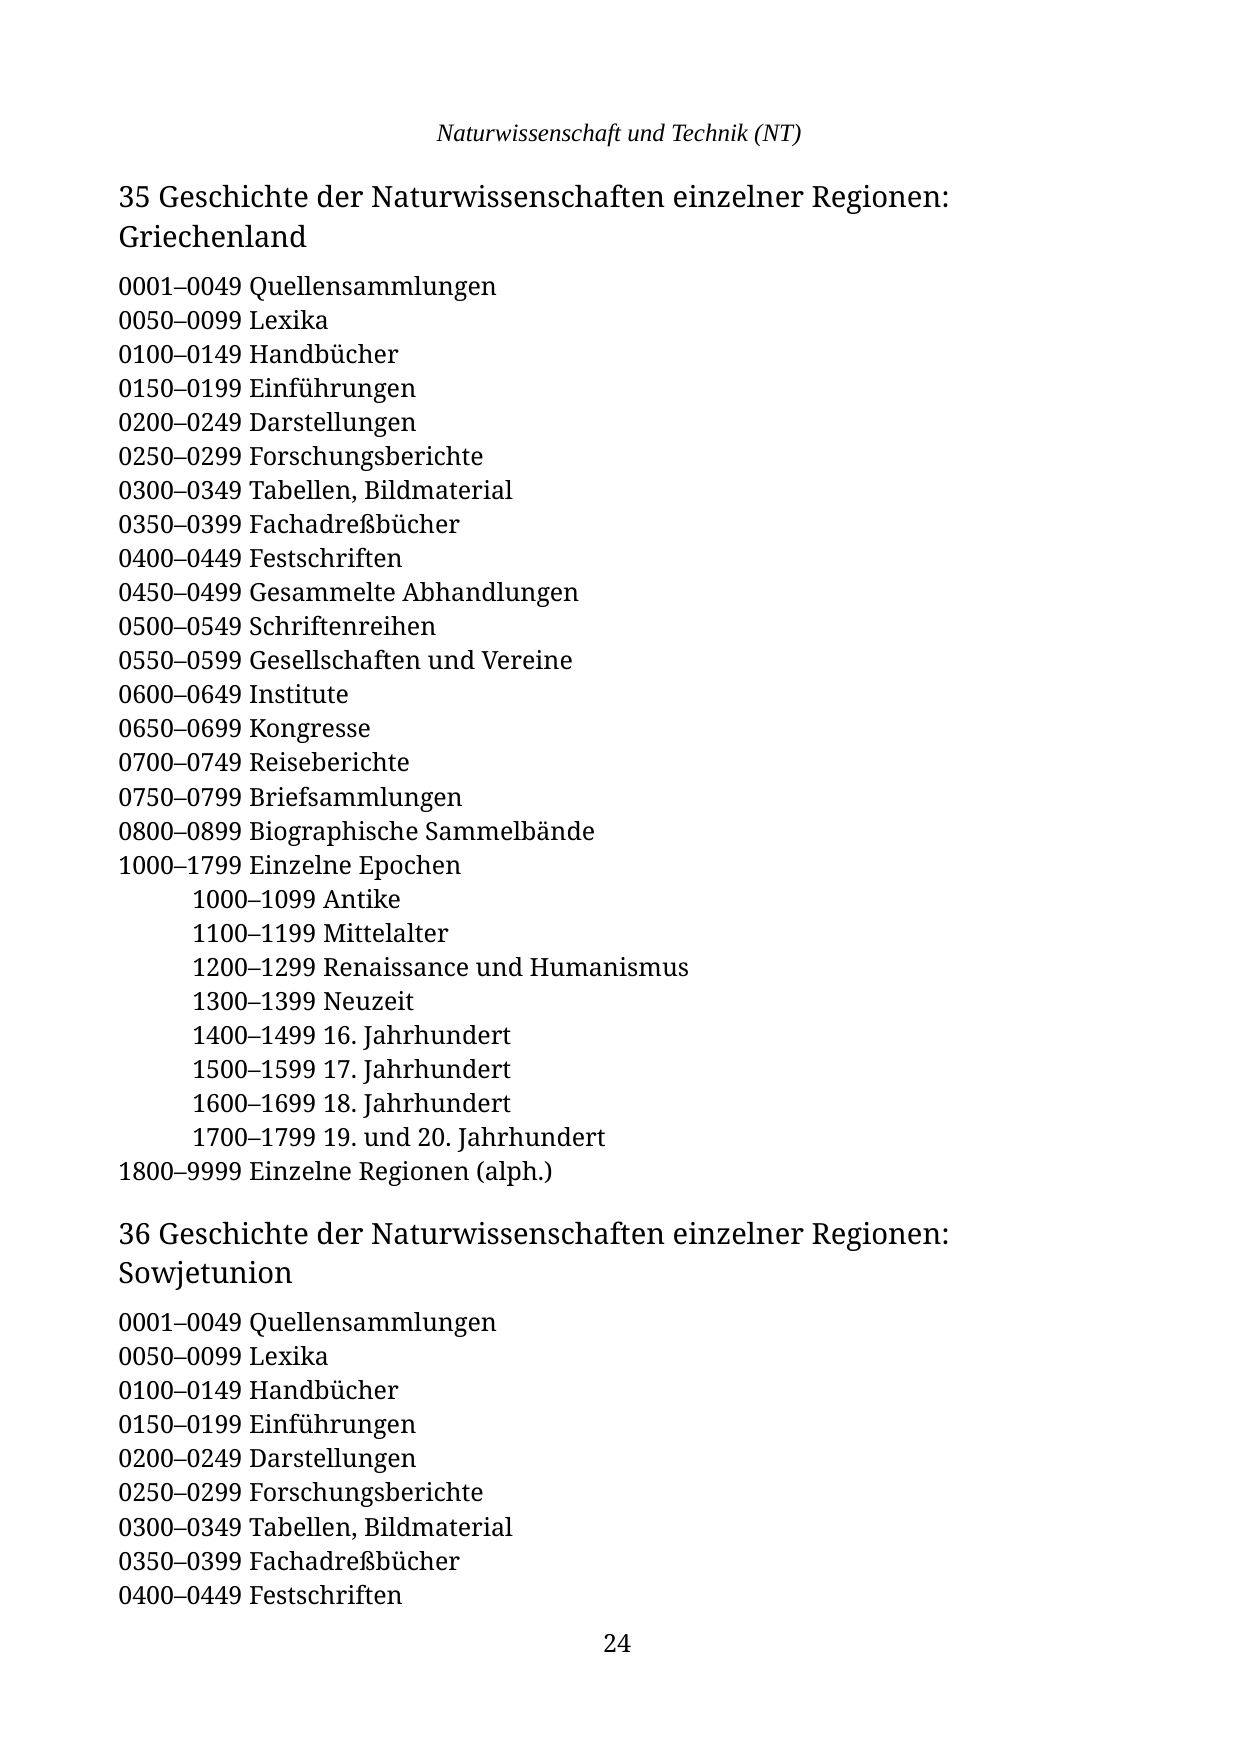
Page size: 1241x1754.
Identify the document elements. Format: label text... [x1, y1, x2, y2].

text 1600–1699 18. Jahrhundert [118, 1086, 1122, 1120]
text 0050–0099 Lexika [118, 1339, 1122, 1373]
text 0600–0649 Institute [118, 677, 1122, 711]
text 0700–0749 Reiseberichte [118, 745, 1122, 779]
subtitle 36 Geschichte der Naturwissenschaften einzelner Regionen: Sowjetunion [118, 1213, 1122, 1292]
text 0750–0799 Briefsammlungen [118, 779, 1122, 813]
text 1300–1399 Neuzeit [118, 983, 1122, 1018]
text 1700–1799 19. und 20. Jahrhundert [118, 1120, 1122, 1154]
text 1100–1199 Mittelalter [118, 915, 1122, 949]
text 1200–1299 Renaissance und Humanismus [118, 949, 1122, 983]
text 0350–0399 Fachadreßbücher [118, 1543, 1122, 1577]
text 0100–0149 Handbücher [118, 1373, 1122, 1407]
text 0500–0549 Schriftenreihen [118, 609, 1122, 643]
text 0200–0249 Darstellungen [118, 1441, 1122, 1475]
text 0050–0099 Lexika [118, 302, 1122, 336]
text 0001–0049 Quellensammlungen [118, 268, 1122, 302]
text 0001–0049 Quellensammlungen [118, 1305, 1122, 1339]
text 0100–0149 Handbücher [118, 336, 1122, 370]
text 0350–0399 Fachadreßbücher [118, 507, 1122, 541]
text 0400–0449 Festschriften [118, 541, 1122, 575]
text 1000–1099 Antike [118, 881, 1122, 915]
text 0150–0199 Einführungen [118, 370, 1122, 404]
text 0800–0899 Biographische Sammelbände [118, 813, 1122, 847]
text 1400–1499 16. Jahrhundert [118, 1018, 1122, 1052]
text 0300–0349 Tabellen, Bildmaterial [118, 1509, 1122, 1543]
text 1000–1799 Einzelne Epochen [118, 847, 1122, 881]
text 0250–0299 Forschungsberichte [118, 438, 1122, 473]
text 0250–0299 Forschungsberichte [118, 1475, 1122, 1509]
text 0400–0449 Festschriften [118, 1577, 1122, 1611]
text 1500–1599 17. Jahrhundert [118, 1052, 1122, 1086]
text 0150–0199 Einführungen [118, 1407, 1122, 1441]
text 0450–0499 Gesammelte Abhandlungen [118, 575, 1122, 609]
text 0650–0699 Kongresse [118, 711, 1122, 745]
text 0550–0599 Gesellschaften und Vereine [118, 643, 1122, 677]
text 0300–0349 Tabellen, Bildmaterial [118, 473, 1122, 507]
text 0200–0249 Darstellungen [118, 404, 1122, 438]
subtitle 35 Geschichte der Naturwissenschaften einzelner Regionen: Griechenland [118, 176, 1122, 256]
text 1800–9999 Einzelne Regionen (alph.) [118, 1154, 1122, 1188]
